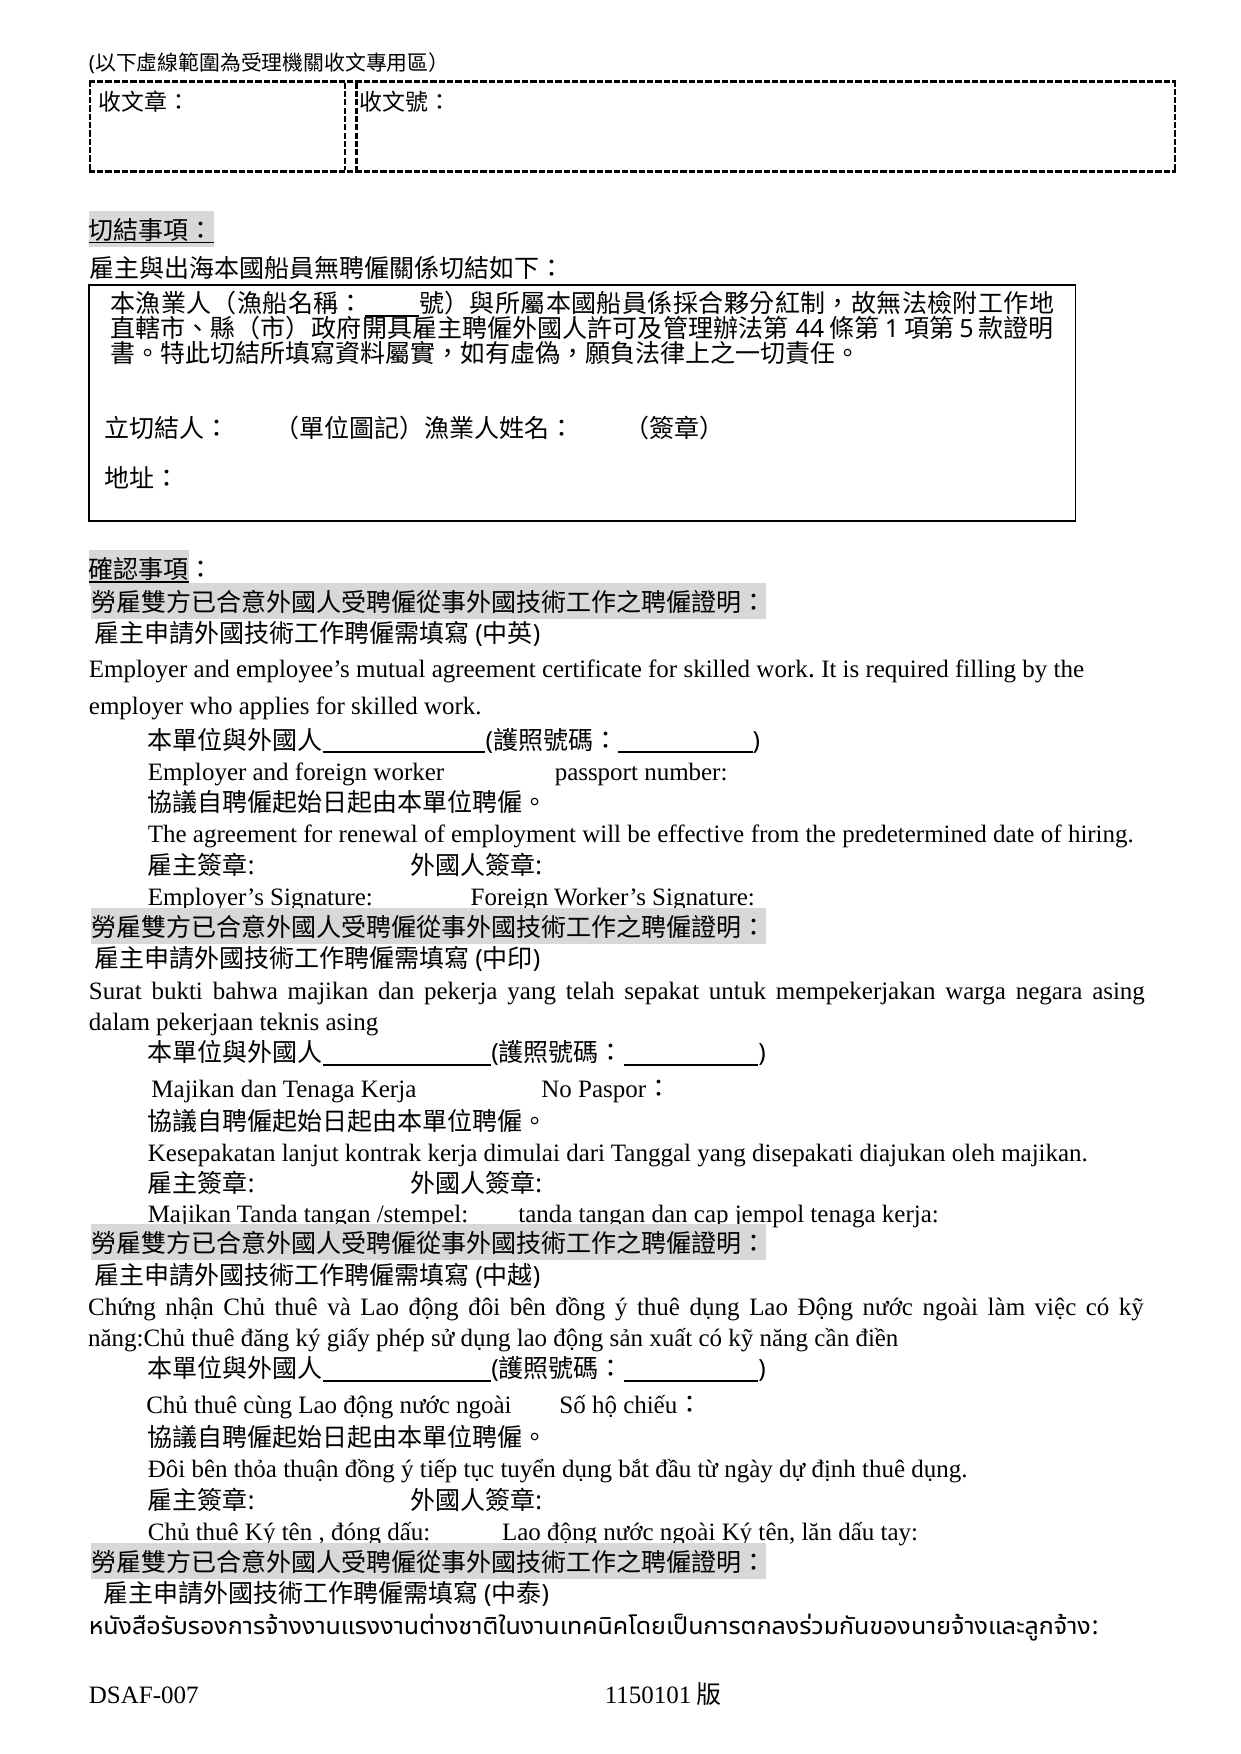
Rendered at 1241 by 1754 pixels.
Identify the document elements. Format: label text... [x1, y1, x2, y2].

text Chủ thuê Ký tên , đóng dấu: Lao động nước ngoài Ký tên, lăn dấu tay: [101, 1515, 1140, 1547]
text Employer and employee’s mutual agreement certificate for skilled work. It is required filling by the employer who applies for skilled work. [89, 649, 1152, 724]
text 本單位與外國人 (護照號碼： ) [148, 1037, 1146, 1068]
text (以下虛線範圍為受理機關收文專用區） [89, 46, 1152, 76]
text Majikan dan Tenaga Kerja No Paspor： [139, 1068, 1152, 1105]
text 本漁業人（漁船名稱： 號）與所屬本國船員係採合夥分紅制，故無法檢附工作地直轄市、縣（市）政府開具雇主聘僱外國人許可及管理辦法第44條第1項第5款證明書。特此切結所填寫資料屬實，如有虛偽，願負法律上之一切責任。 [110, 293, 1054, 368]
table_header 收文號： [356, 80, 1175, 170]
text 雇主簽章: 外國人簽章: [148, 1484, 1140, 1515]
text Surat bukti bahwa majikan dan pekerja yang telah sepakat untuk mempekerjakan warga negara asing dalam pekerjaan teknis asing [89, 974, 1146, 1037]
text 雇主申請外國技術工作聘僱需填寫 (中越) [94, 1259, 1146, 1290]
text 勞雇雙方已合意外國人受聘僱從事外國技術工作之聘僱證明： [91, 912, 1146, 943]
text 本單位與外國人 (護照號碼： ) [148, 1353, 1146, 1384]
text 切結事項： [89, 210, 1146, 247]
text 雇主申請外國技術工作聘僱需填寫 (中英) [94, 618, 1146, 649]
text 雇主簽章: 外國人簽章: [101, 849, 1140, 880]
table_header [345, 80, 356, 170]
text Majikan Tanda tangan /stempel: tanda tangan dan cap jempol tenaga kerja: [101, 1199, 1146, 1228]
text Kesepakatan lanjut kontrak kerja dimulai dari Tanggal yang disepakati diajukan oleh majikan. [148, 1137, 1140, 1168]
text Employer’s Signature: Foreign Worker’s Signature: [101, 880, 1140, 912]
text 雇主申請外國技術工作聘僱需填寫 (中泰) [94, 1578, 1146, 1609]
text The agreement for renewal of employment will be effective from the predetermined date of hiring. [148, 818, 1140, 849]
text 勞雇雙方已合意外國人受聘僱從事外國技術工作之聘僱證明： [91, 1547, 1146, 1578]
text Chứng nhận Chủ thuê và Lao động đôi bên đồng ý thuê dụng Lao Động nước ngoài làm việc có kỹ năng:Chủ thuê đăng ký giấy phép sử dụng lao động sản xuất có kỹ năng cần điền [88, 1290, 1146, 1353]
text 雇主簽章: 外國人簽章: [148, 1168, 1140, 1199]
text Chủ thuê cùng Lao động nước ngoài Số hộ chiếu： [139, 1384, 1152, 1422]
table_header 收文章： [90, 80, 345, 170]
text 協議自聘僱起始日起由本單位聘僱。 [148, 1422, 1146, 1453]
text 雇主申請外國技術工作聘僱需填寫 (中印) [94, 943, 1146, 974]
text 地址： [104, 468, 1054, 493]
text 勞雇雙方已合意外國人受聘僱從事外國技術工作之聘僱證明： [91, 1228, 1146, 1259]
text 雇主與出海本國船員無聘僱關係切結如下： [89, 247, 1146, 285]
text Đôi bên thỏa thuận đồng ý tiếp tục tuyển dụng bắt đầu từ ngày dự định thuê dụng. [148, 1453, 1140, 1484]
text Employer and foreign worker passport number: [148, 755, 1146, 787]
text 勞雇雙方已合意外國人受聘僱從事外國技術工作之聘僱證明： [91, 587, 1146, 618]
text 確認事項： [89, 549, 1152, 587]
text หนังสือรับรองการจ้างงานแรงงานต่างชาติในงานเทคนิคโดยเป็นการตกลงร่วมกันของนายจ้างและลูกจ้าง: [88, 1609, 1146, 1640]
text 立切結人： （單位圖記）漁業人姓名： （簽章） [104, 418, 1054, 443]
text 協議自聘僱起始日起由本單位聘僱。 [148, 1105, 1146, 1137]
text 本單位與外國人 (護照號碼： ) [148, 724, 1146, 755]
text 協議自聘僱起始日起由本單位聘僱。 [148, 787, 1146, 818]
